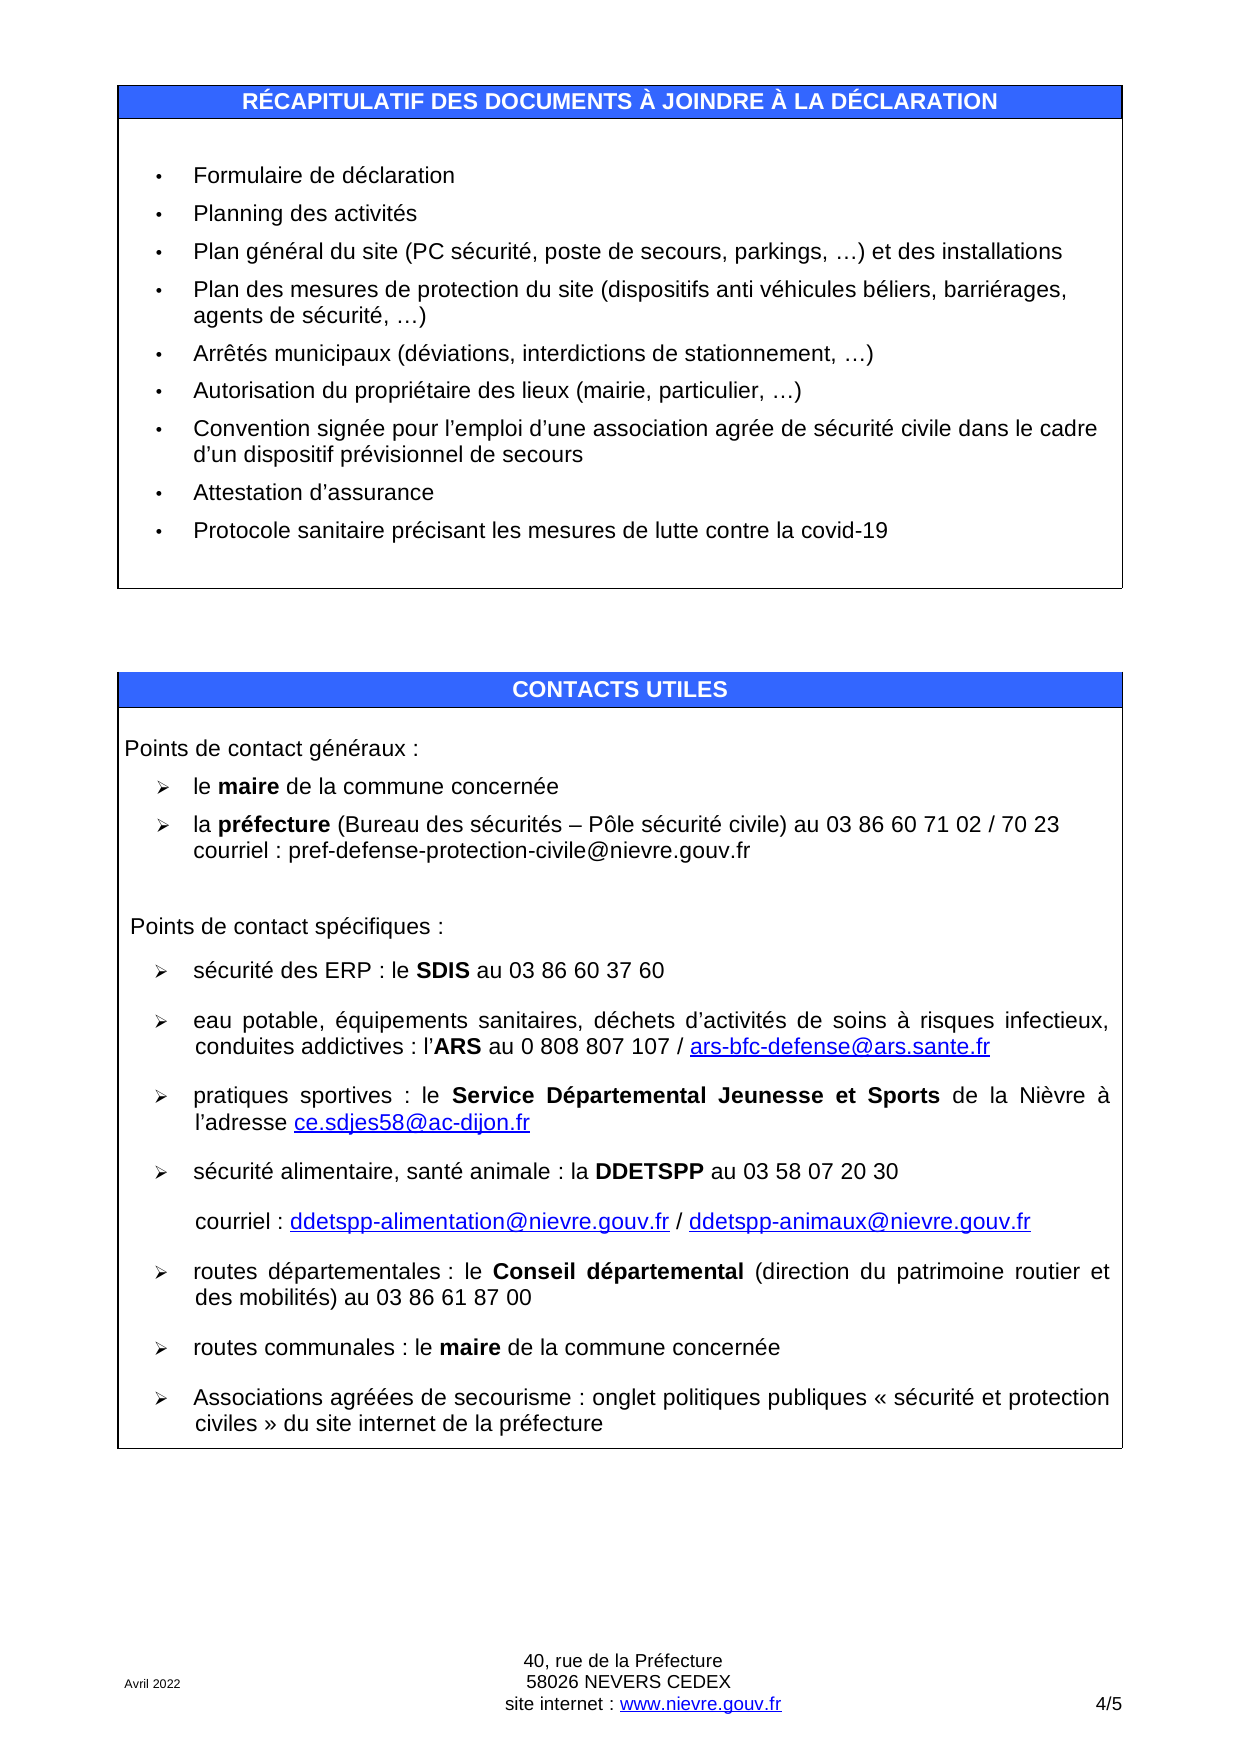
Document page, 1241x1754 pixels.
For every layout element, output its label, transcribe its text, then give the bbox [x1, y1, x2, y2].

table_header RÉCAPITULATIF DES DOCUMENTS À JOINDRE À LA DÉCLARATION [119, 86, 1121, 118]
table_cell Points de contact généraux : le maire de la commune concernée la préfecture (Bureau des sécurités – Pôle sécurité civile) au 03 86 60 71 02 / 70 23 courriel : pref-defense-protection-civile@nievre.gouv.fr Points de contact spécifiques : sécurité des ERP : le SDIS au 03 86 60 37 60 eau potable, équipements sanitaires, déchets d’activités de soins à risques infectieux, conduites addictives : l’ARS au 0 808 807 107 / ars-bfc-defense@ars.sante.fr pratiques sportives : le Service Départemental Jeunesse et Sports de la Nièvre à l’adresse ce.sdjes58@ac-dijon.fr sécurité alimentaire, santé animale : la DDETSPP au 03 58 07 20 30 courriel : ddetspp-alimentation@nievre.gouv.fr / ddetspp-animaux@nievre.gouv.fr routes départementales : le Conseil départemental (direction du patrimoine routier et des mobilités) au 03 86 61 87 00 routes communales : le maire de la commune concernée Associations agréées de secourisme : onglet politiques publiques « sécurité et protection civiles » du site internet de la préfecture [119, 708, 1122, 1448]
table_cell Formulaire de déclaration Planning des activités Plan général du site (PC sécurité, poste de secours, parkings, …) et des installations Plan des mesures de protection du site (dispositifs anti véhicules béliers, barriérages, agents de sécurité, …) Arrêtés municipaux (déviations, interdictions de stationnement, …) Autorisation du propriétaire des lieux (mairie, particulier, …) Convention signée pour l’emploi d’une association agrée de sécurité civile dans le cadre d’un dispositif prévisionnel de secours Attestation d’assurance Protocole sanitaire précisant les mesures de lutte contre la covid-19 [119, 119, 1122, 587]
table_header CONTACTS UTILES [119, 672, 1122, 707]
